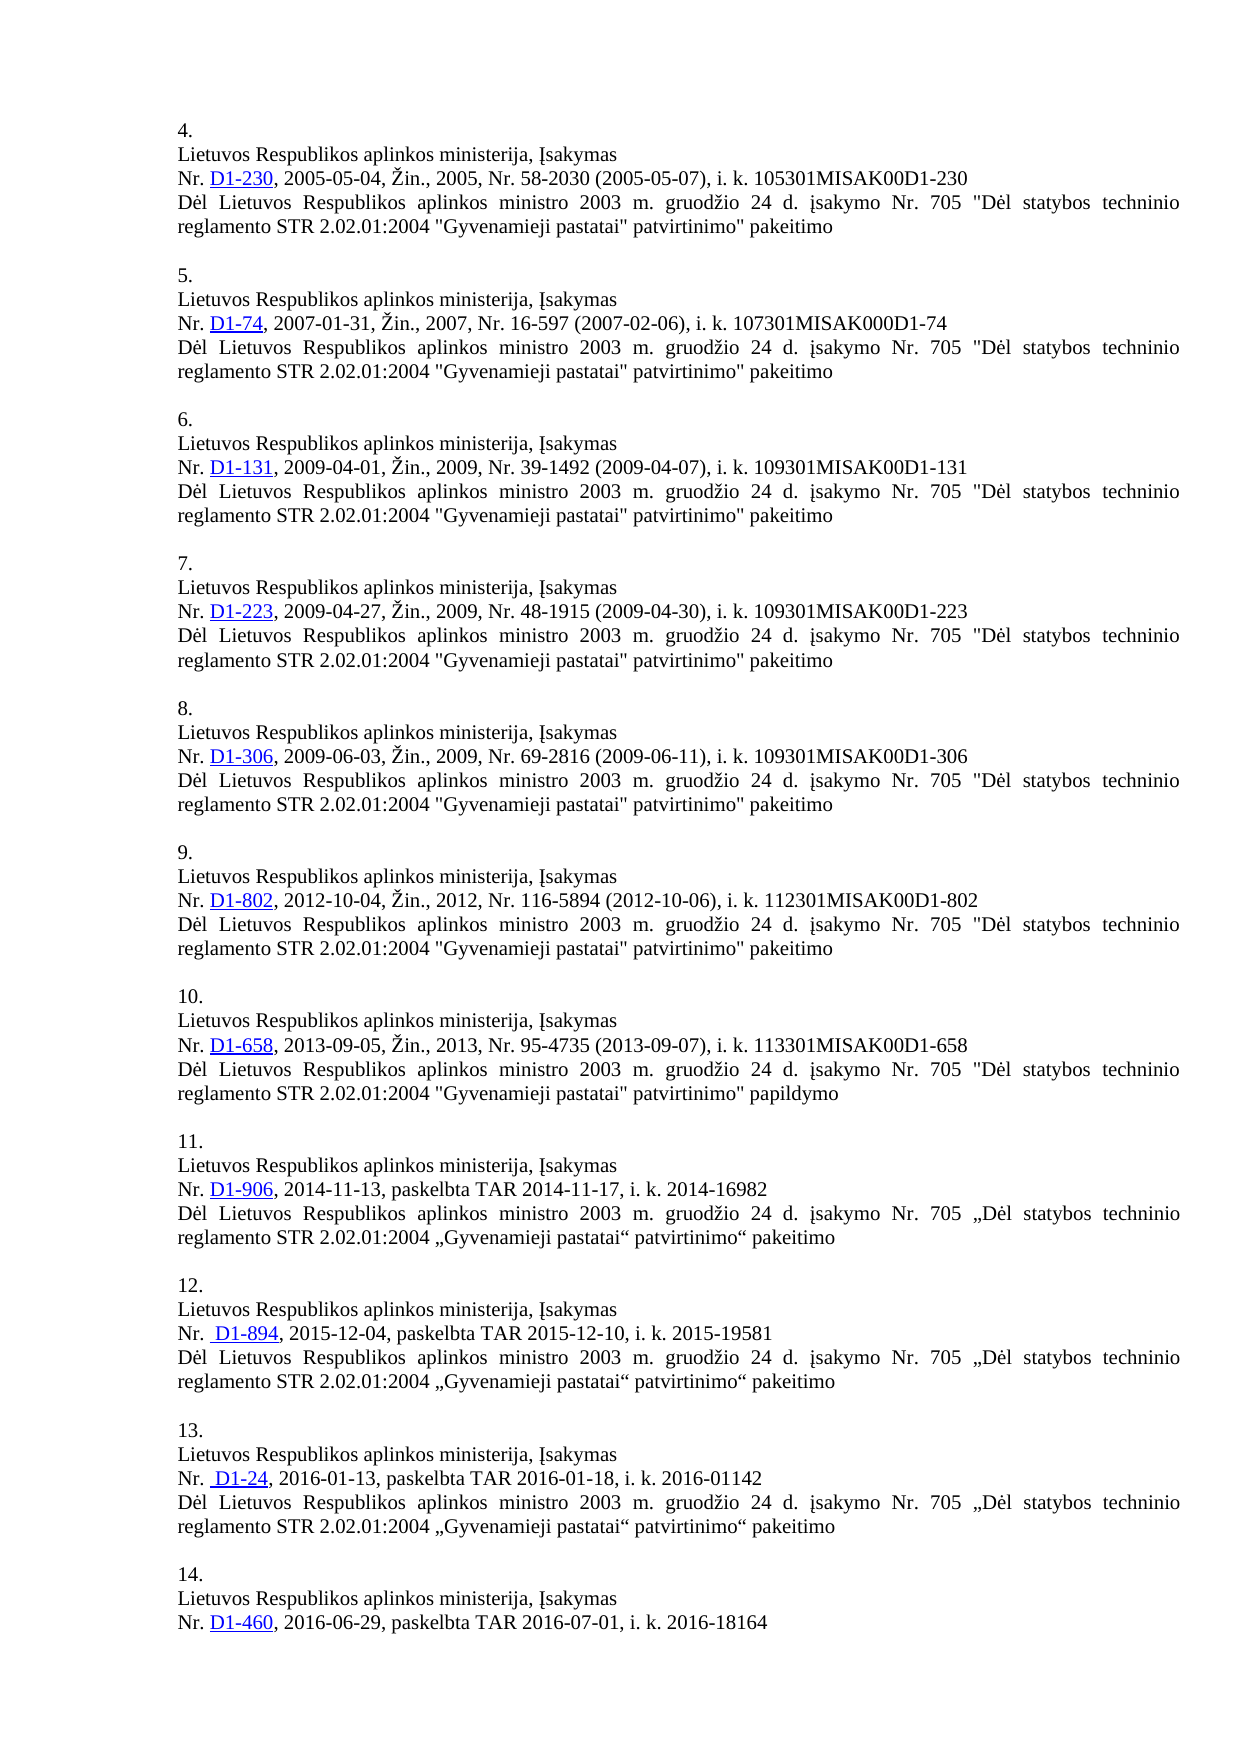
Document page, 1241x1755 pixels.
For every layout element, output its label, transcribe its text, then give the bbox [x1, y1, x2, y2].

text 9. [177, 840, 1181, 864]
text 7. [177, 551, 1181, 575]
text 8. [177, 696, 1181, 720]
text Lietuvos Respublikos aplinkos ministerija, Įsakymas [177, 720, 1181, 744]
text Lietuvos Respublikos aplinkos ministerija, Įsakymas [177, 1442, 1181, 1466]
text Nr. D1-906, 2014-11-13, paskelbta TAR 2014-11-17, i. k. 2014-16982 [177, 1177, 1181, 1201]
text Lietuvos Respublikos aplinkos ministerija, Įsakymas [177, 1008, 1181, 1032]
text Nr. D1-658, 2013-09-05, Žin., 2013, Nr. 95-4735 (2013-09-07), i. k. 113301MISAK00D1-658 [177, 1032, 1181, 1057]
text Lietuvos Respublikos aplinkos ministerija, Įsakymas [177, 142, 1181, 166]
text Nr. D1-460, 2016-06-29, paskelbta TAR 2016-07-01, i. k. 2016-18164 [177, 1610, 1181, 1634]
text Dėl Lietuvos Respublikos aplinkos ministro 2003 m. gruodžio 24 d. įsakymo Nr. 705 "Dėl statybos techninio reglamento STR 2.02.01:2004 "Gyvenamieji pastatai" patvirtinimo" pakeitimo [177, 623, 1181, 672]
text Dėl Lietuvos Respublikos aplinkos ministro 2003 m. gruodžio 24 d. įsakymo Nr. 705 "Dėl statybos techninio reglamento STR 2.02.01:2004 "Gyvenamieji pastatai" patvirtinimo" pakeitimo [177, 190, 1181, 238]
text 10. [177, 984, 1181, 1008]
text Dėl Lietuvos Respublikos aplinkos ministro 2003 m. gruodžio 24 d. įsakymo Nr. 705 "Dėl statybos techninio reglamento STR 2.02.01:2004 "Gyvenamieji pastatai" patvirtinimo" pakeitimo [177, 479, 1181, 527]
text Lietuvos Respublikos aplinkos ministerija, Įsakymas [177, 575, 1181, 599]
text Dėl Lietuvos Respublikos aplinkos ministro 2003 m. gruodžio 24 d. įsakymo Nr. 705 „Dėl statybos techninio reglamento STR 2.02.01:2004 „Gyvenamieji pastatai“ patvirtinimo“ pakeitimo [177, 1345, 1181, 1393]
text Dėl Lietuvos Respublikos aplinkos ministro 2003 m. gruodžio 24 d. įsakymo Nr. 705 „Dėl statybos techninio reglamento STR 2.02.01:2004 „Gyvenamieji pastatai“ patvirtinimo“ pakeitimo [177, 1490, 1181, 1538]
text 12. [177, 1273, 1181, 1297]
text Lietuvos Respublikos aplinkos ministerija, Įsakymas [177, 287, 1181, 311]
text Nr. D1-230, 2005-05-04, Žin., 2005, Nr. 58-2030 (2005-05-07), i. k. 105301MISAK00D1-230 [177, 166, 1181, 190]
text Dėl Lietuvos Respublikos aplinkos ministro 2003 m. gruodžio 24 d. įsakymo Nr. 705 "Dėl statybos techninio reglamento STR 2.02.01:2004 "Gyvenamieji pastatai" patvirtinimo" pakeitimo [177, 912, 1181, 960]
text Nr. D1-74, 2007-01-31, Žin., 2007, Nr. 16-597 (2007-02-06), i. k. 107301MISAK000D1-74 [177, 311, 1181, 335]
text Lietuvos Respublikos aplinkos ministerija, Įsakymas [177, 431, 1181, 455]
text Nr. D1-131, 2009-04-01, Žin., 2009, Nr. 39-1492 (2009-04-07), i. k. 109301MISAK00D1-131 [177, 455, 1181, 479]
text Lietuvos Respublikos aplinkos ministerija, Įsakymas [177, 1297, 1181, 1321]
text 5. [177, 262, 1181, 287]
text 11. [177, 1129, 1181, 1153]
text 6. [177, 407, 1181, 431]
text Dėl Lietuvos Respublikos aplinkos ministro 2003 m. gruodžio 24 d. įsakymo Nr. 705 "Dėl statybos techninio reglamento STR 2.02.01:2004 "Gyvenamieji pastatai" patvirtinimo" pakeitimo [177, 768, 1181, 816]
text Lietuvos Respublikos aplinkos ministerija, Įsakymas [177, 1586, 1181, 1610]
text 14. [177, 1562, 1181, 1586]
text Lietuvos Respublikos aplinkos ministerija, Įsakymas [177, 864, 1181, 888]
text Nr. D1-223, 2009-04-27, Žin., 2009, Nr. 48-1915 (2009-04-30), i. k. 109301MISAK00D1-223 [177, 599, 1181, 623]
text Dėl Lietuvos Respublikos aplinkos ministro 2003 m. gruodžio 24 d. įsakymo Nr. 705 "Dėl statybos techninio reglamento STR 2.02.01:2004 "Gyvenamieji pastatai" patvirtinimo" pakeitimo [177, 335, 1181, 383]
text Nr. D1-24, 2016-01-13, paskelbta TAR 2016-01-18, i. k. 2016-01142 [177, 1466, 1181, 1490]
text Nr. D1-306, 2009-06-03, Žin., 2009, Nr. 69-2816 (2009-06-11), i. k. 109301MISAK00D1-306 [177, 744, 1181, 768]
text 13. [177, 1417, 1181, 1442]
text 4. [177, 118, 1181, 142]
text Nr. D1-802, 2012-10-04, Žin., 2012, Nr. 116-5894 (2012-10-06), i. k. 112301MISAK00D1-802 [177, 888, 1181, 912]
text Lietuvos Respublikos aplinkos ministerija, Įsakymas [177, 1153, 1181, 1177]
text Dėl Lietuvos Respublikos aplinkos ministro 2003 m. gruodžio 24 d. įsakymo Nr. 705 "Dėl statybos techninio reglamento STR 2.02.01:2004 "Gyvenamieji pastatai" patvirtinimo" papildymo [177, 1057, 1181, 1105]
text Dėl Lietuvos Respublikos aplinkos ministro 2003 m. gruodžio 24 d. įsakymo Nr. 705 „Dėl statybos techninio reglamento STR 2.02.01:2004 „Gyvenamieji pastatai“ patvirtinimo“ pakeitimo [177, 1201, 1181, 1249]
text Nr. D1-894, 2015-12-04, paskelbta TAR 2015-12-10, i. k. 2015-19581 [177, 1321, 1181, 1345]
